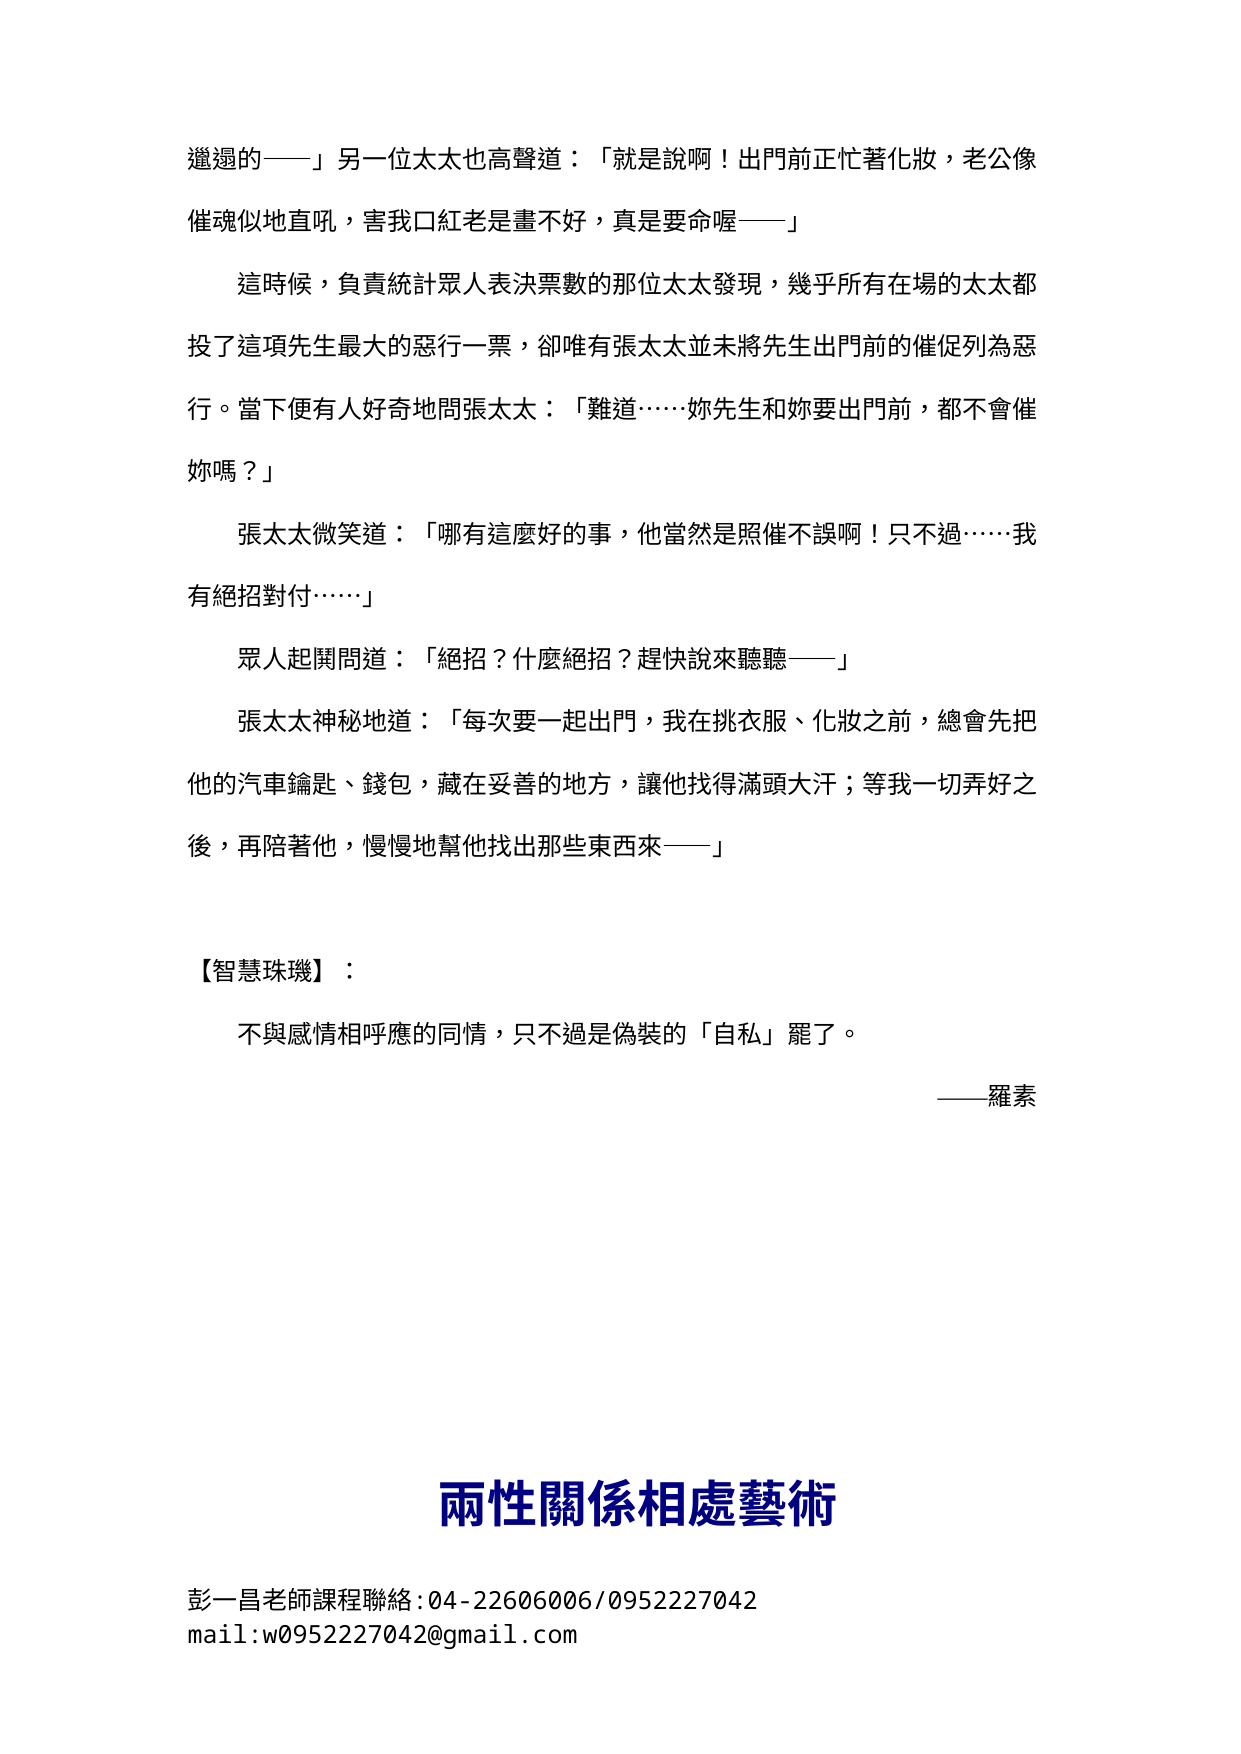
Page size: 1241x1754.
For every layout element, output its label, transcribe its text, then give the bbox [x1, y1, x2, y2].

text 眾人起鬨問道：「絕招？什麼絕招？趕快說來聽聽——」 [187, 616, 1053, 678]
text 張太太微笑道：「哪有這麼好的事，他當然是照催不誤啊！只不過……我有絕招對付……」 [187, 491, 1053, 616]
text 張太太神秘地道：「每次要一起出門，我在挑衣服、化妝之前，總會先把他的汽車鑰匙、錢包，藏在妥善的地方，讓他找得滿頭大汗；等我一切弄好之後，再陪著他，慢慢地幫他找出那些東西來——」 [187, 678, 1053, 866]
text 這時候，負責統計眾人表決票數的那位太太發現，幾乎所有在場的太太都投了這項先生最大的惡行一票，卻唯有張太太並未將先生出門前的催促列為惡行。當下便有人好奇地問張太太：「難道……妳先生和妳要出門前，都不會催妳嗎？」 [187, 241, 1053, 491]
text 不與感情相呼應的同情，只不過是偽裝的「自私」罷了。 [187, 991, 1053, 1053]
text 邋遢的——」另一位太太也高聲道：「就是說啊！出門前正忙著化妝，老公像催魂似地直吼，害我口紅老是畫不好，真是要命喔——」 [187, 116, 1053, 241]
text 【智慧珠璣】： [187, 928, 1053, 991]
text ——羅素 [187, 1053, 1053, 1116]
text 兩性關係相處藝術 [187, 1428, 1053, 1553]
